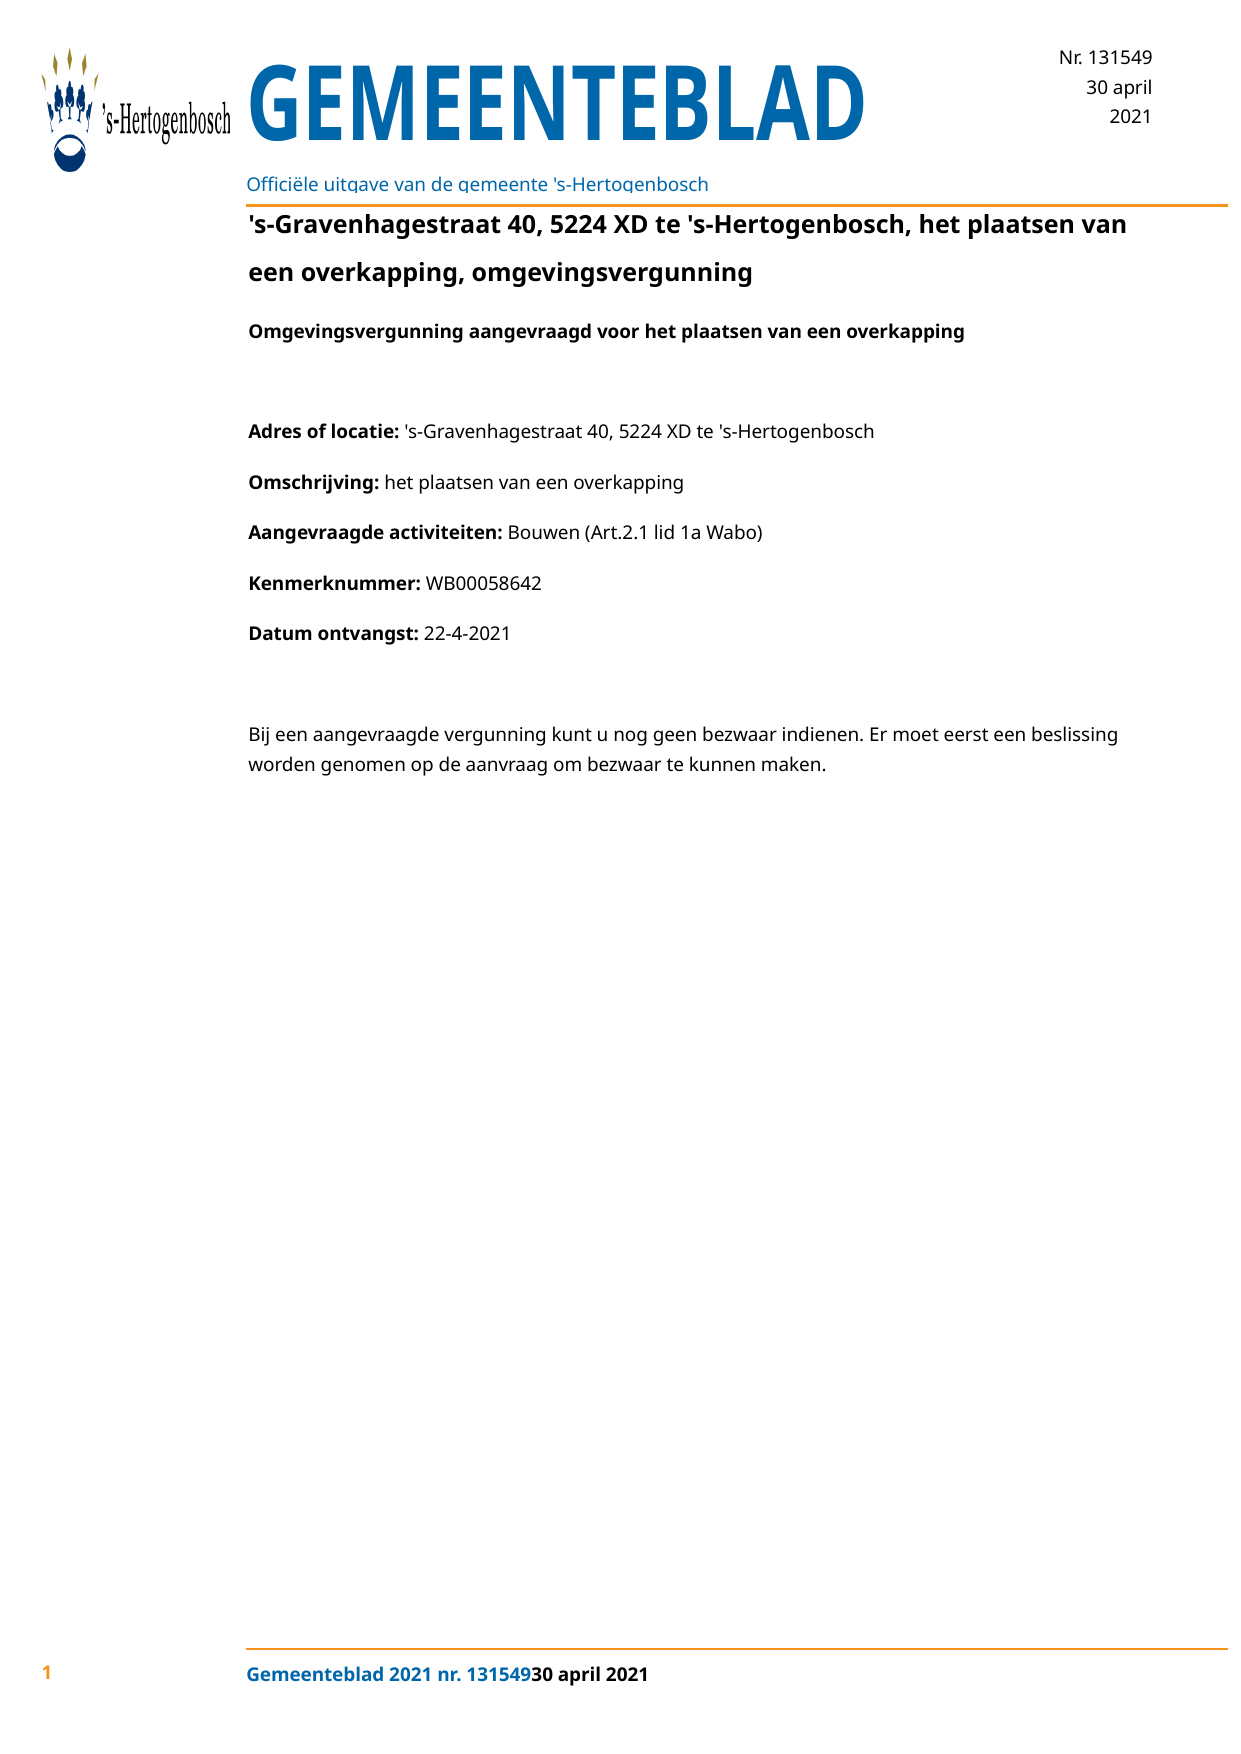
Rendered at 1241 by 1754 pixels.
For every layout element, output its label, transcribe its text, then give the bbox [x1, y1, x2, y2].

text Adres of locatie: 's-Gravenhagestraat 40, 5224 XD te 's-Hertogenbosch [248, 419, 1152, 444]
text Kenmerknummer: WB00058642 [248, 570, 1152, 596]
text Omgevingsvergunning aangevraagd voor het plaatsen van een overkapping [248, 318, 1152, 344]
text Bij een aangevraagde vergunning kunt u nog geen bezwaar indienen. Er moet eerst een beslissing worden genomen op de aanvraag om bezwaar te kunnen maken. [248, 721, 1152, 777]
text Omschrijving: het plaatsen van een overkapping [248, 469, 1152, 495]
text Datum ontvangst: 22-4-2021 [248, 620, 1152, 646]
text Aangevraagde activiteiten: Bouwen (Art.2.1 lid 1a Wabo) [248, 519, 1152, 545]
picture [41, 47, 231, 172]
text 's-Gravenhagestraat 40, 5224 XD te 's-Hertogenbosch, het plaatsen van een overkapping, omgevingsvergunning [248, 207, 1152, 288]
